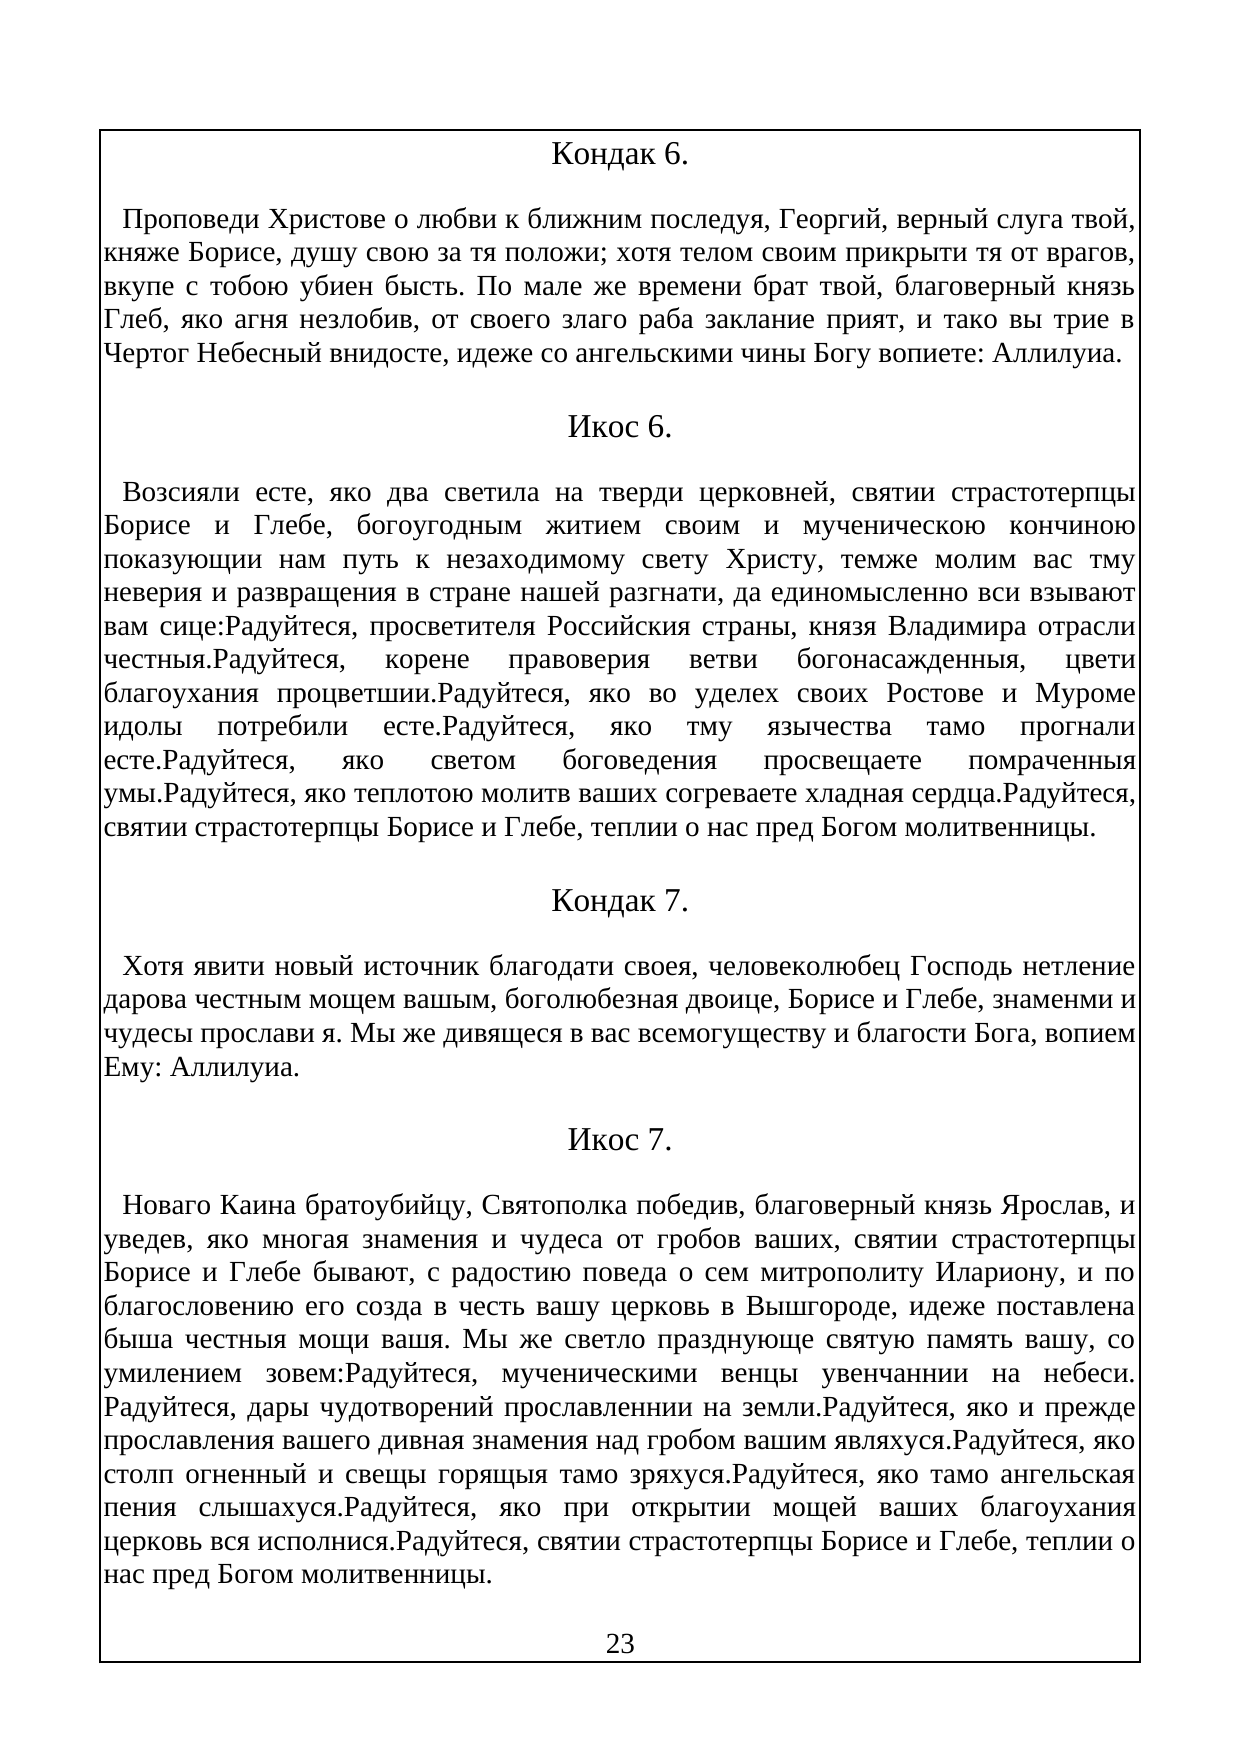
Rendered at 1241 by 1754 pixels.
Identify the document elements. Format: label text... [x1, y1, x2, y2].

subtitle Кондак 7. [103, 880, 1137, 918]
subtitle Икос 7. [103, 1120, 1137, 1158]
text Новаго Каина братоубийцу, Святополка победив, благоверный князь Ярослав, и уведев, яко многая знамения и чудеса от гробов ваших, святии страстотерпцы Борисе и Глебе бывают, с радостию поведа о сем митрополиту Илариону, и по благословению его созда в честь вашу церковь в Вышгороде, идеже поставлена быша честныя мощи вашя. Мы же светло празднующе святую память вашу, со умилением зовем:Радуйтеся, мученическими венцы увенчаннии на небеси. Радуйтеся, дары чудотворений прославленнии на земли.Радуйтеся, яко и прежде прославления вашего дивная знамения над гробом вашим являхуся.Радуйтеся, яко столп огненный и свещы горящыя тамо зряхуся.Радуйтеся, яко тамо ангельская пения слышахуся.Радуйтеся, яко при открытии мощей ваших благоухания церковь вся исполнися.Радуйтеся, святии страстотерпцы Борисе и Глебе, теплии о нас пред Богом молитвенницы. [103, 1187, 1137, 1590]
text Проповеди Христове о любви к ближним последуя, Георгий, верный слуга твой, княже Борисе, душу свою за тя положи; хотя телом своим прикрыти тя от врагов, вкупе с тобою убиен бысть. По мале же времени брат твой, благоверный князь Глеб, яко агня незлобив, от своего злаго раба заклание прият, и тако вы трие в Чертог Небесный внидосте, идеже со ангельскими чины Богу вопиете: Аллилуиа. [103, 201, 1137, 368]
subtitle Кондак 6. [103, 133, 1137, 171]
subtitle Икос 6. [103, 406, 1137, 444]
text Возсияли есте, яко два светила на тверди церковней, святии страстотерпцы Борисе и Глебе, богоугодным житием своим и мученическою кончиною показующии нам путь к незаходимому свету Христу, темже молим вас тму неверия и развращения в стране нашей разгнати, да единомысленно вси взывают вам сице:Радуйтеся, просветителя Российския страны, князя Владимира отрасли честныя.Радуйтеся, корене правоверия ветви богонасажденныя, цвети благоухания процветшии.Радуйтеся, яко во уделех своих Ростове и Муроме идолы потребили есте.Радуйтеся, яко тму язычества тамо прогнали есте.Радуйтеся, яко светом боговедения просвещаете помраченныя умы.Радуйтеся, яко теплотою молитв ваших согреваете хладная сердца.Радуйтеся, святии страстотерпцы Борисе и Глебе, теплии о нас пред Богом молитвенницы. [103, 474, 1137, 843]
text Хотя явити новый источник благодати своея, человеколюбец Господь нетление дарова честным мощем вашым, боголюбезная двоице, Борисе и Глебе, знаменми и чудесы прослави я. Мы же дивящеся в вас всемогуществу и благости Бога, вопием Ему: Аллилуиа. [103, 948, 1137, 1082]
